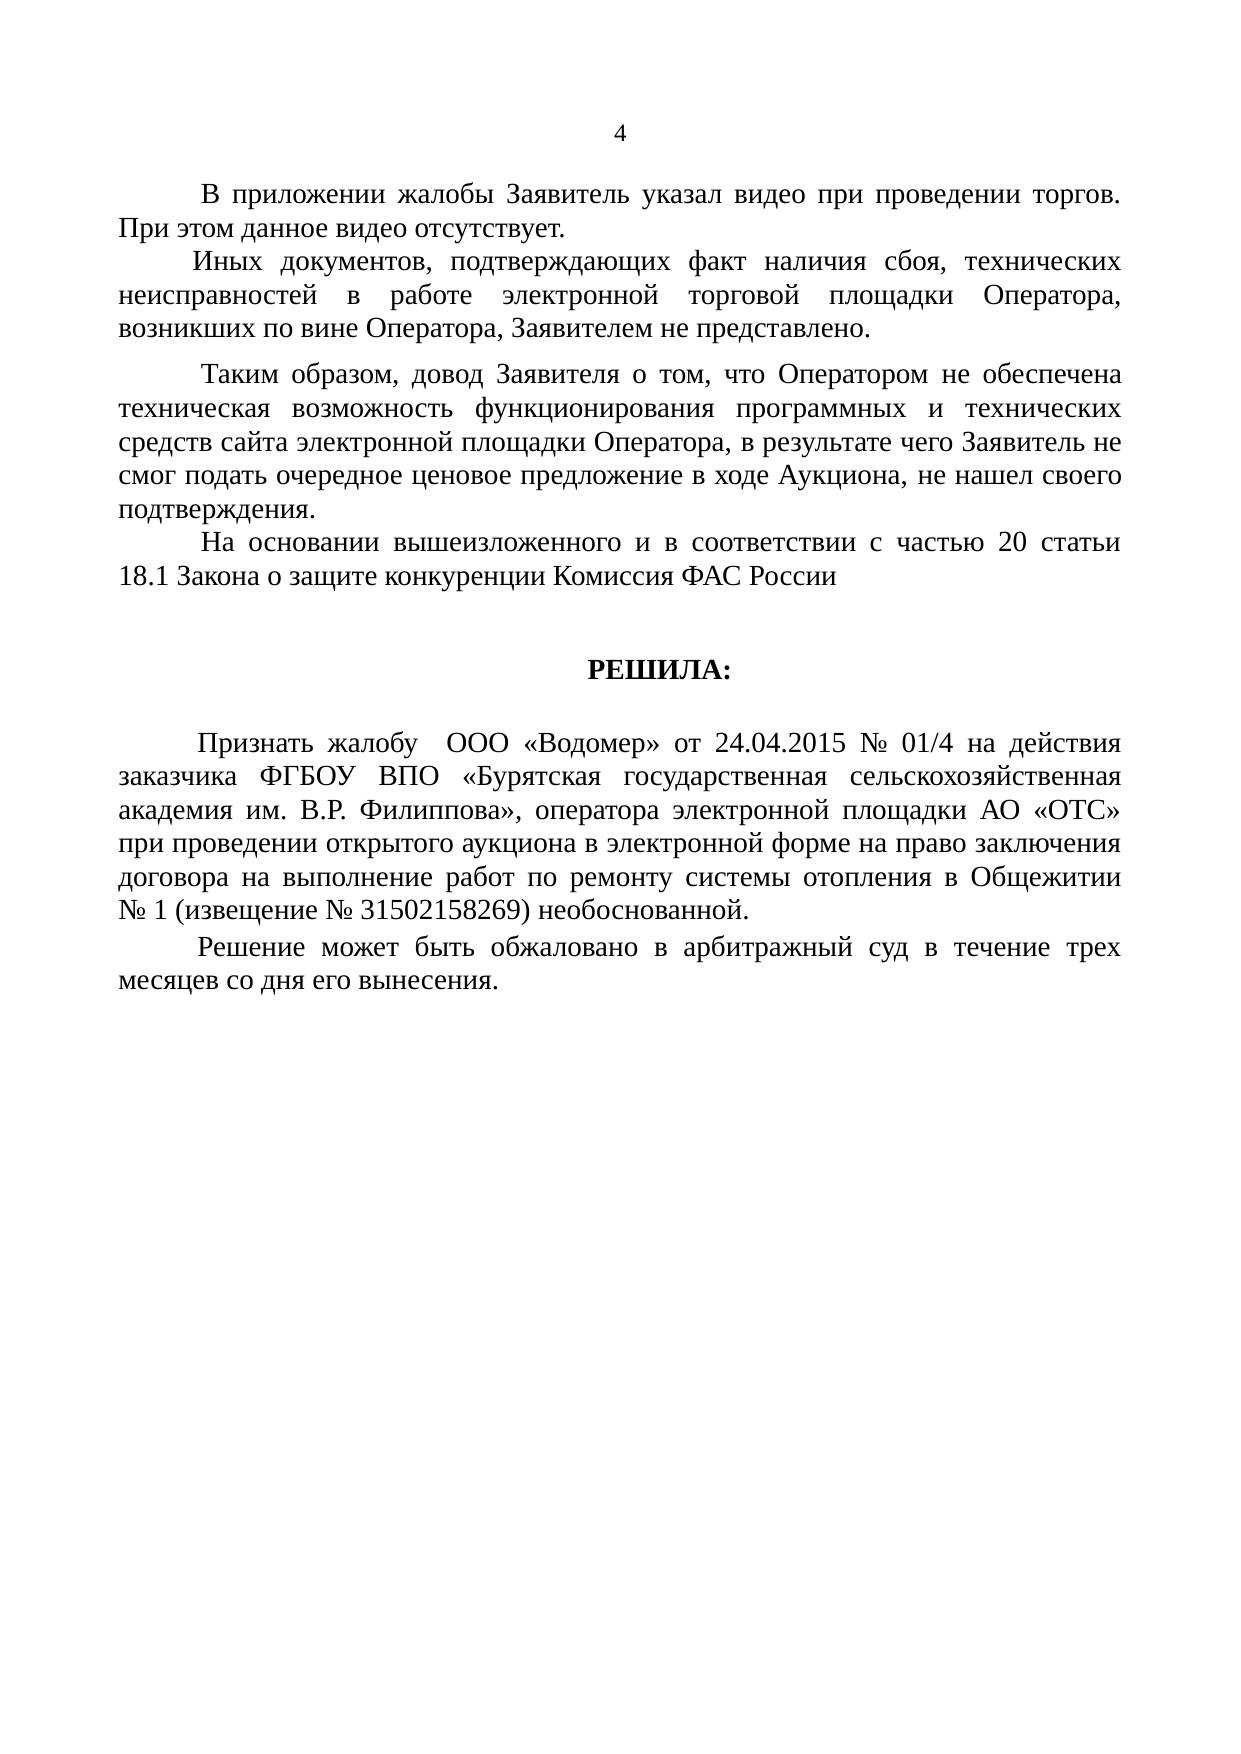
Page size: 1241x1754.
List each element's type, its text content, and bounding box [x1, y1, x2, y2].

text РЕШИЛА: [118, 652, 1122, 685]
text Иных документов, подтверждающих факт наличия сбоя, технических неисправностей в работе электронной торговой площадки Оператора, возникших по вине Оператора, Заявителем не представлено. [118, 243, 1122, 344]
text На основании вышеизложенного и в соответствии с частью 20 статьи 18.1 Закона о защите конкуренции Комиссия ФАС России [118, 524, 1122, 591]
text Признать жалобу ООО «Водомер» от 24.04.2015 № 01/4 на действия заказчика ФГБОУ ВПО «Бурятская государственная сельскохозяйственная академия им. В.Р. Филиппова», оператора электронной площадки АО «ОТС» при проведении открытого аукциона в электронной форме на право заключения договора на выполнение работ по ремонту системы отопления в Общежитии № 1 (извещение № 31502158269) необоснованной. [118, 725, 1122, 926]
text Таким образом, довод Заявителя о том, что Оператором не обеспечена техническая возможность функционирования программных и технических средств сайта электронной площадки Оператора, в результате чего Заявитель не смог подать очередное ценовое предложение в ходе Аукциона, не нашел своего подтверждения. [118, 357, 1122, 524]
text В приложении жалобы Заявитель указал видео при проведении торгов. При этом данное видео отсутствует. [118, 176, 1122, 243]
text Решение может быть обжаловано в арбитражный суд в течение трех месяцев со дня его вынесения. [118, 929, 1122, 996]
